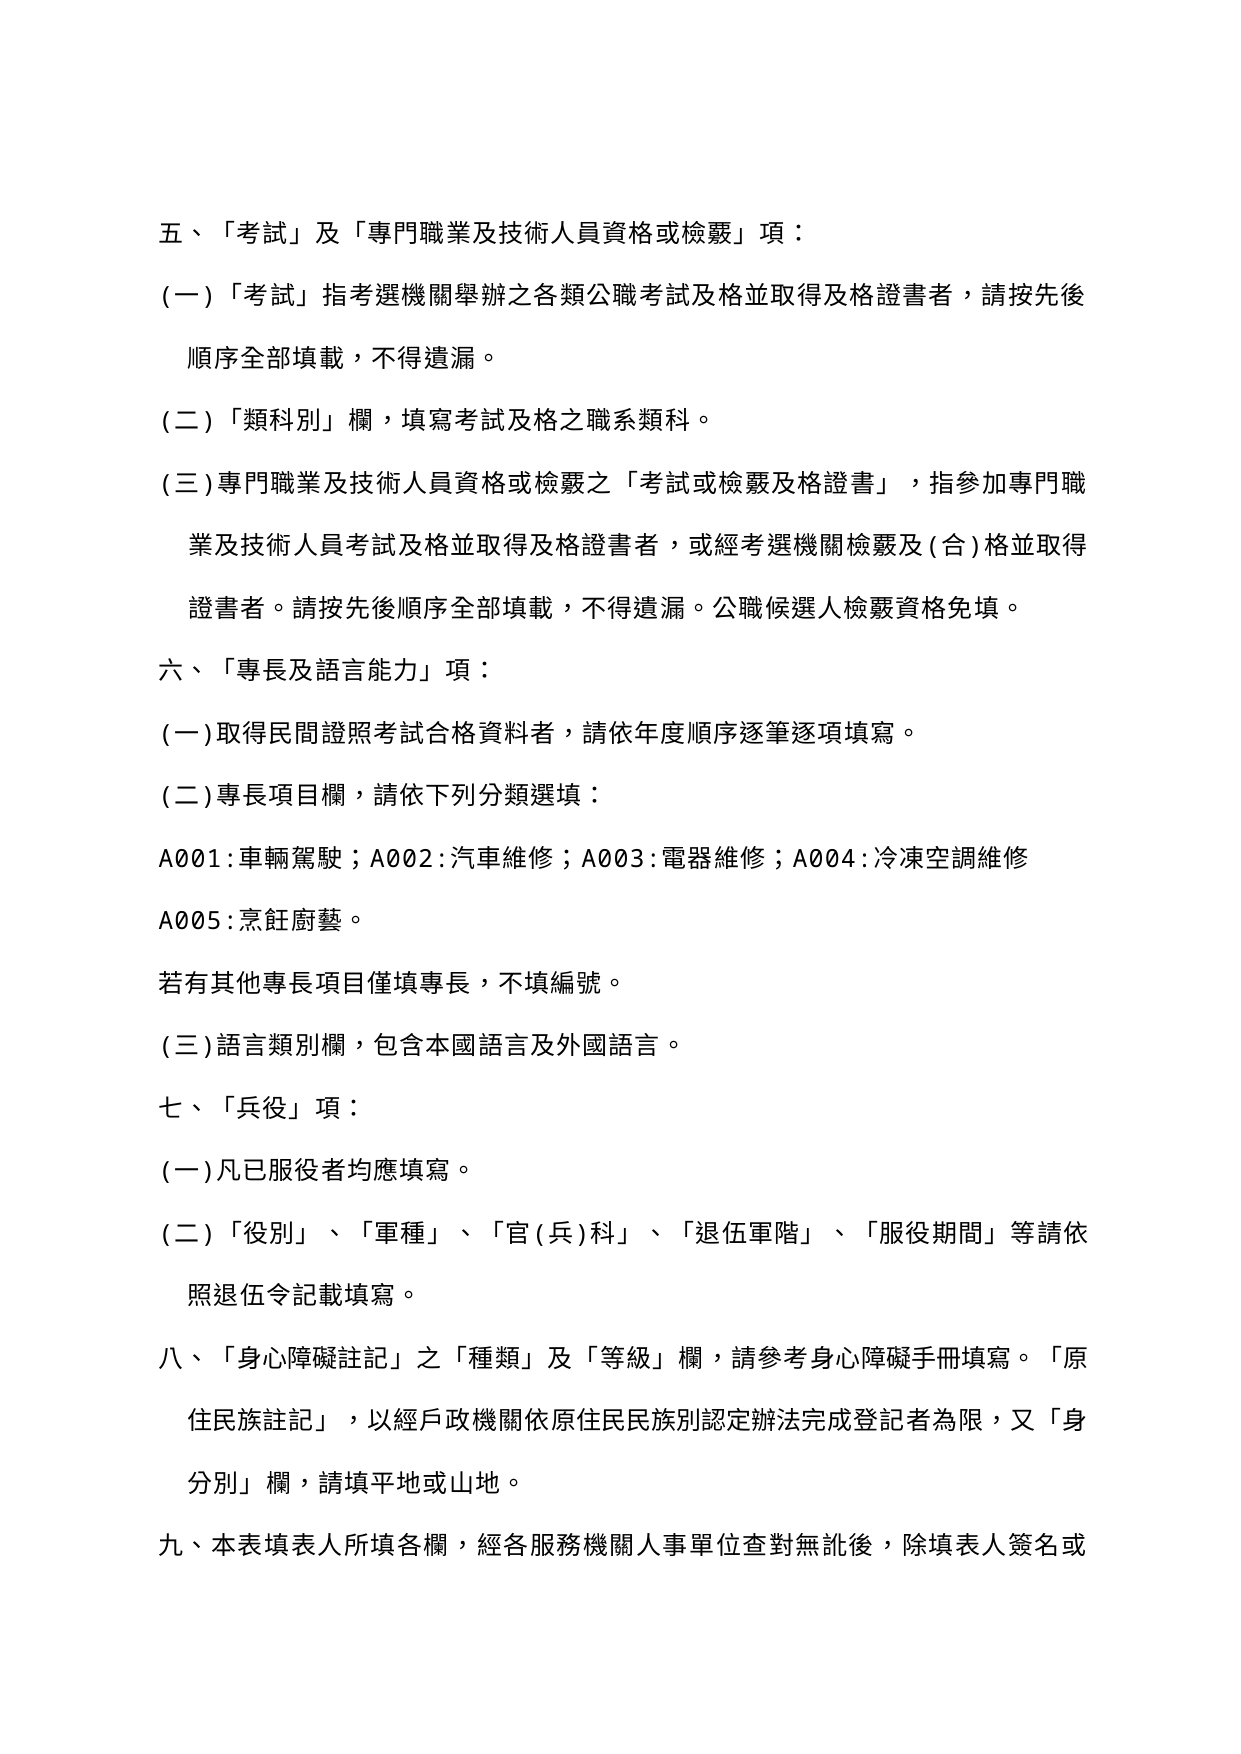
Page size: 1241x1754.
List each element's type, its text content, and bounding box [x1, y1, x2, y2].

text A005:烹飪廚藝。 [158, 877, 1088, 939]
text 六、「專長及語言能力」項： [158, 627, 1088, 689]
text (二)「類科別」欄，填寫考試及格之職系類科。 [158, 377, 1088, 439]
text (一)凡已服役者均應填寫。 [158, 1127, 1088, 1189]
text (三)語言類別欄，包含本國語言及外國語言。 [158, 1002, 1088, 1064]
text A001:車輛駕駛；A002:汽車維修；A003:電器維修；A004:冷凍空調維修 [158, 814, 1088, 877]
text (二)「役別」、「軍種」、「官(兵)科」、「退伍軍階」、「服役期間」等請依照退伍令記載填寫。 [158, 1189, 1088, 1314]
text 九、本表填表人所填各欄，經各服務機關人事單位查對無訛後，除填表人簽名或 [158, 1502, 1088, 1564]
text (二)專長項目欄，請依下列分類選填： [158, 752, 1088, 814]
text 五、「考試」及「專門職業及技術人員資格或檢覈」項： [158, 189, 1088, 252]
text (一)取得民間證照考試合格資料者，請依年度順序逐筆逐項填寫。 [158, 689, 1088, 752]
text 若有其他專長項目僅填專長，不填編號。 [158, 939, 1088, 1002]
text 八、「身心障礙註記」之「種類」及「等級」欄，請參考身心障礙手冊填寫。「原住民族註記」，以經戶政機關依原住民民族別認定辦法完成登記者為限，又「身分別」欄，請填平地或山地。 [158, 1314, 1088, 1502]
text (一)「考試」指考選機關舉辦之各類公職考試及格並取得及格證書者，請按先後順序全部填載，不得遺漏。 [158, 252, 1088, 377]
text 七、「兵役」項： [158, 1064, 1088, 1127]
text (三)專門職業及技術人員資格或檢覈之「考試或檢覈及格證書」，指參加專門職業及技術人員考試及格並取得及格證書者，或經考選機關檢覈及(合)格並取得證書者。請按先後順序全部填載，不得遺漏。公職候選人檢覈資格免填。 [158, 439, 1088, 627]
